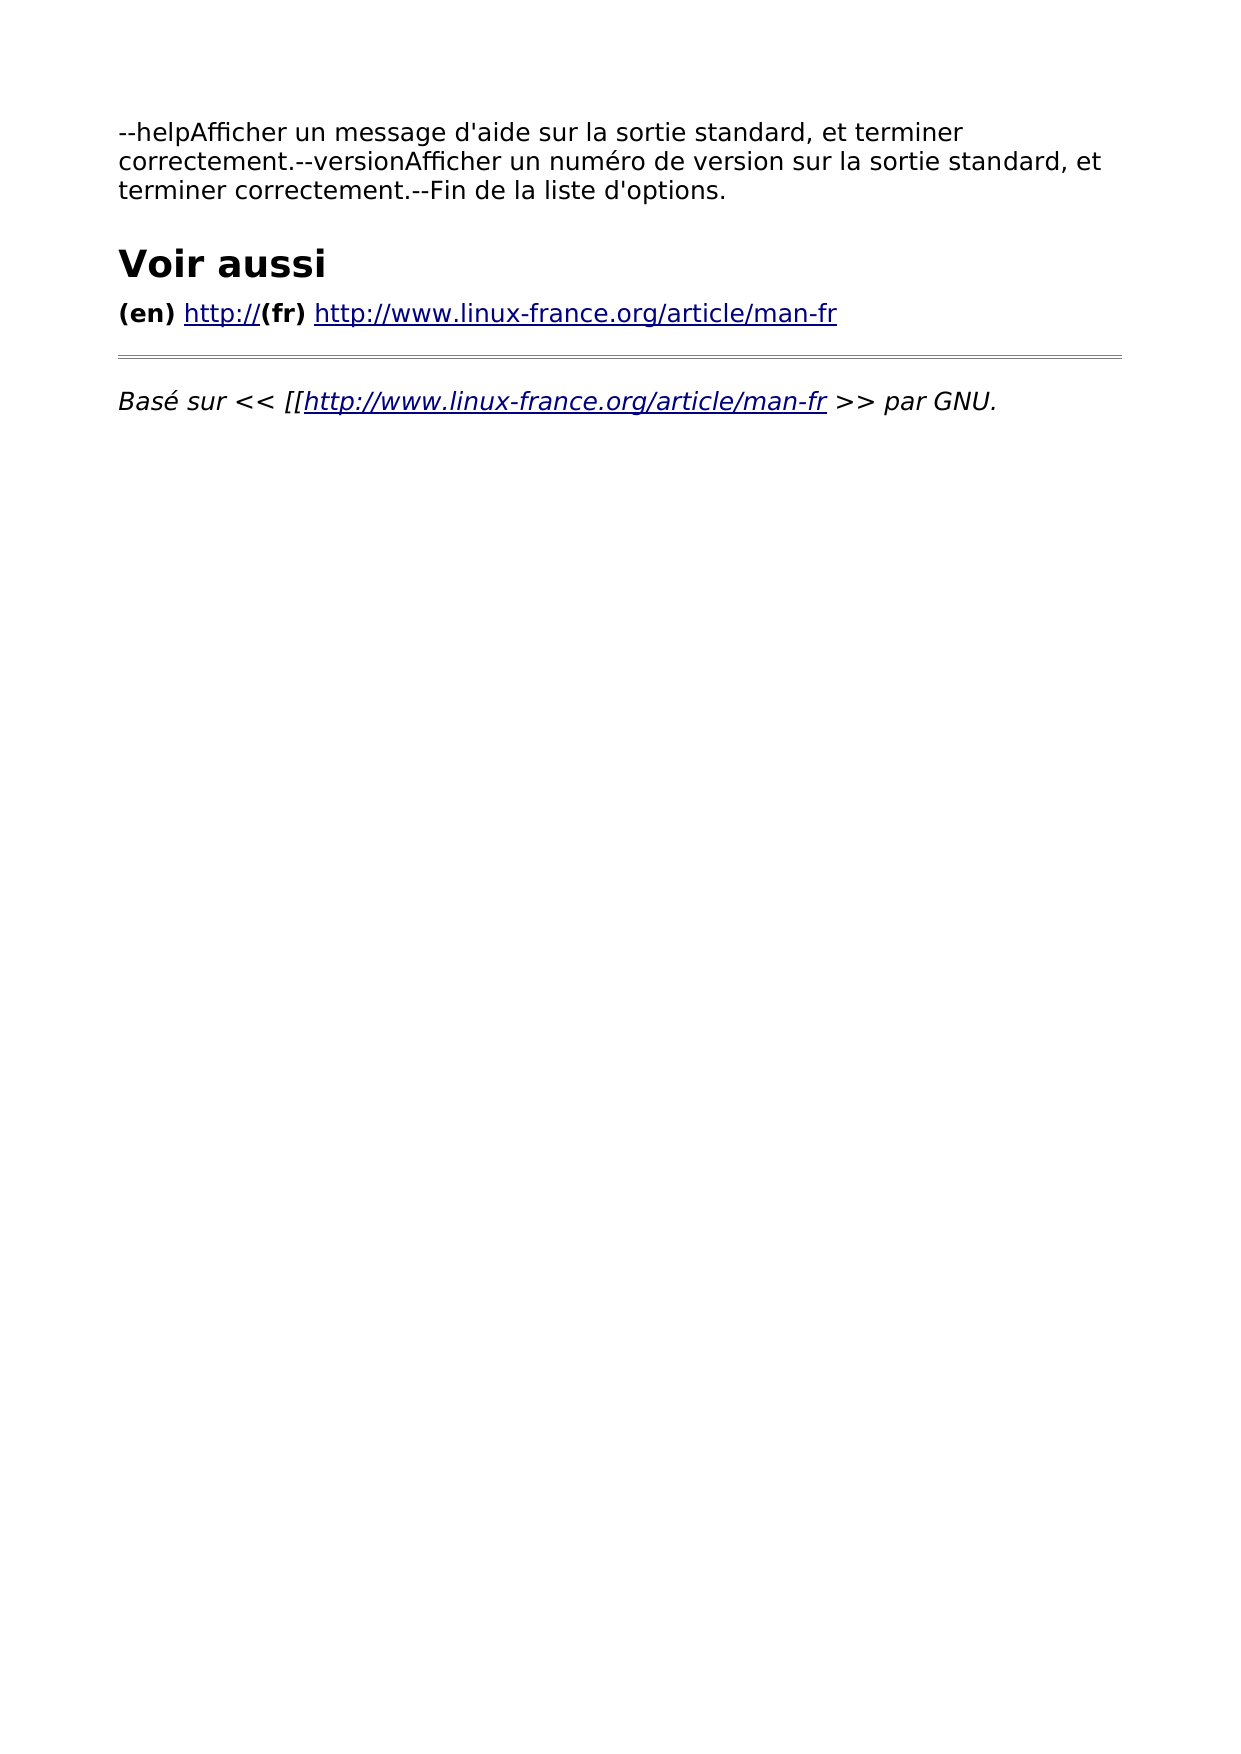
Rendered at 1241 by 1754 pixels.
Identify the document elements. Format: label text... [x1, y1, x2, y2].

text Basé sur << [[http://www.linux-france.org/article/man-fr >> par GNU. [118, 387, 1122, 416]
text --helpAfficher un message d'aide sur la sortie standard, et terminer correctement.--versionAfficher un numéro de version sur la sortie stan­dard, et terminer correctement.--Fin de la liste d'options. [118, 118, 1122, 206]
text (en) http://(fr) http://www.linux-france.org/article/man-fr [118, 299, 1122, 328]
subtitle Voir aussi [118, 243, 1122, 287]
